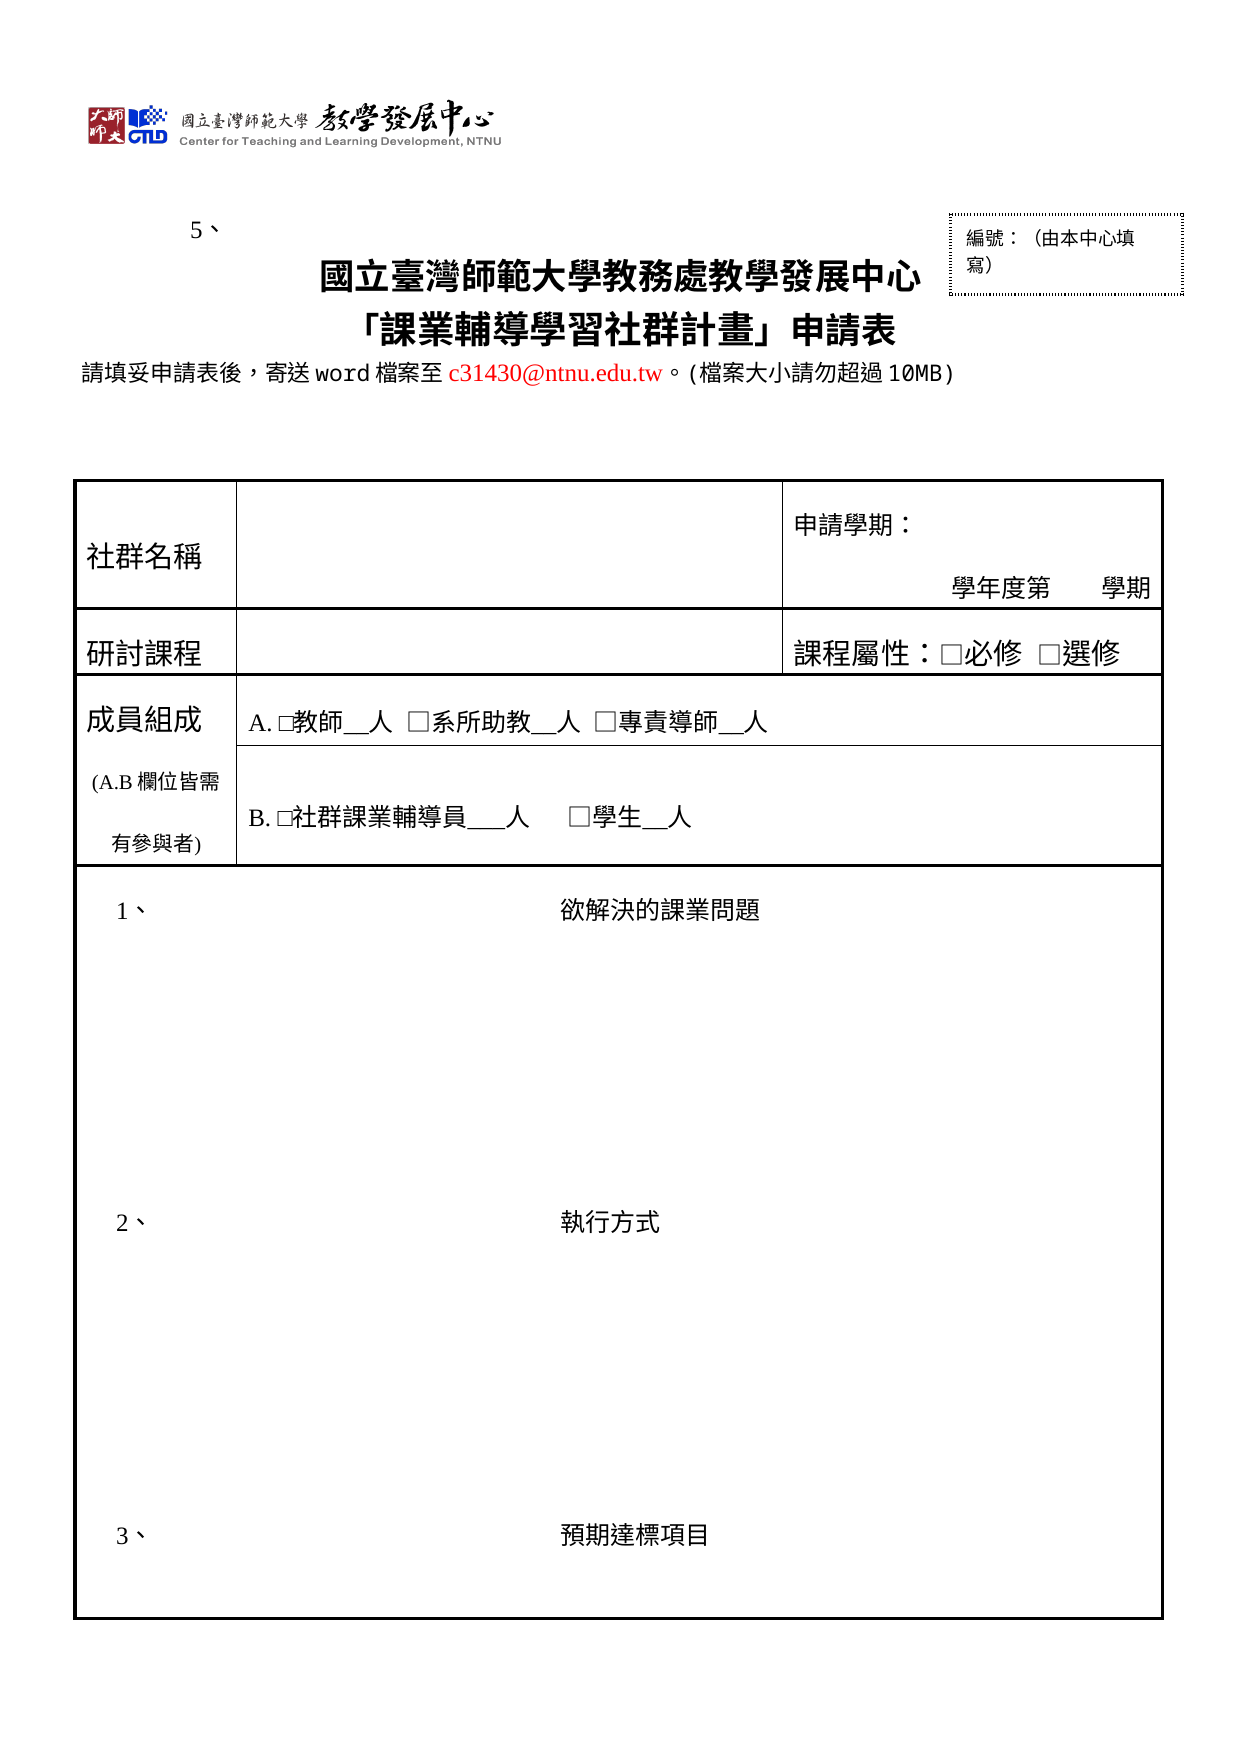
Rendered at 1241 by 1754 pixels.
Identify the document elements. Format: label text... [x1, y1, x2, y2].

table_cell [237, 610, 782, 673]
table_header 社群名稱 [77, 482, 236, 607]
table_cell B. □社群課業輔導員___人 □學生__人 [237, 746, 1161, 863]
text 請填妥申請表後，寄送word檔案至 c31430@ntnu.edu.tw。(檔案大小請勿超過10MB) [81, 355, 1143, 388]
text 編號：（由本中心填寫） [967, 223, 1166, 277]
table_header 申請學期： 學年度第 學期 [783, 482, 1161, 607]
table_cell 成員組成 (A.B欄位皆需有參與者) [77, 676, 236, 863]
table_header [237, 482, 782, 607]
text 國立臺灣師範大學教務處教學發展中心 [75, 212, 1184, 300]
table_cell 研討課程 [77, 610, 236, 673]
text 「課業輔導學習社群計畫」申請表 [66, 300, 1165, 411]
table_cell A. □教師__人 □系所助教__人 □專責導師__人 [237, 676, 1161, 744]
table_cell 課程屬性：□必修 □選修 [783, 610, 1161, 673]
table_cell 欲解決的課業問題 執行方式 預期達標項目 [77, 867, 1161, 1617]
